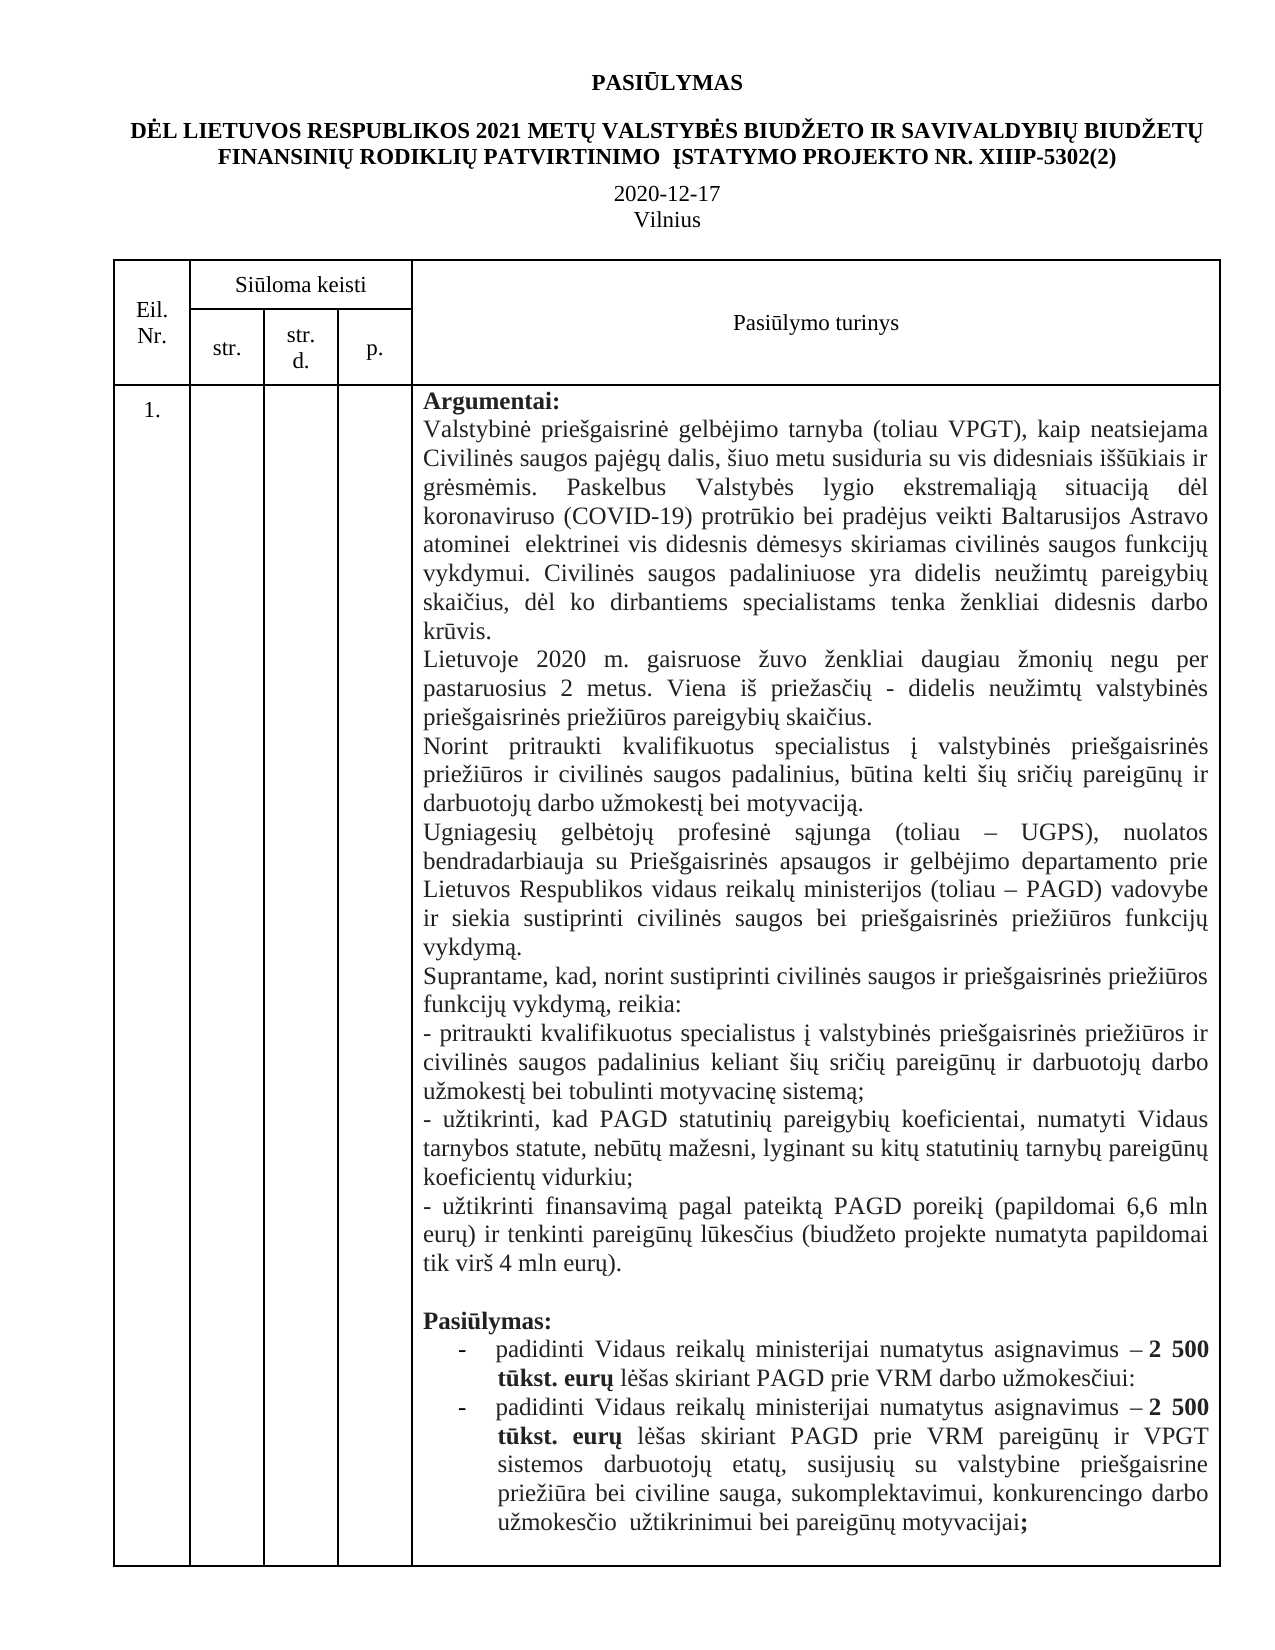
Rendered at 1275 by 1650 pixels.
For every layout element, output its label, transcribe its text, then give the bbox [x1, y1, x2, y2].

text Vilnius [118, 206, 1216, 232]
table_cell [339, 386, 411, 1564]
table_cell Argumentai: Valstybinė priešgaisrinė gelbėjimo tarnyba (toliau VPGT), kaip neatsiejama Civilinės saugos pajėgų dalis, šiuo metu susiduria su vis didesniais iššūkiais ir grėsmėmis. Paskelbus Valstybės lygio ekstremaliąją situaciją dėl koronaviruso (COVID-19) protrūkio bei pradėjus veikti Baltarusijos Astravo atominei elektrinei vis didesnis dėmesys skiriamas civilinės saugos funkcijų vykdymui. Civilinės saugos padaliniuose yra didelis neužimtų pareigybių skaičius, dėl ko dirbantiems specialistams tenka ženkliai didesnis darbo krūvis. Lietuvoje 2020 m. gaisruose žuvo ženkliai daugiau žmonių negu per pastaruosius 2 metus. Viena iš priežasčių - didelis neužimtų valstybinės priešgaisrinės priežiūros pareigybių skaičius. Norint pritraukti kvalifikuotus specialistus į valstybinės priešgaisrinės priežiūros ir civilinės saugos padalinius, būtina kelti šių sričių pareigūnų ir darbuotojų darbo užmokestį bei motyvaciją. Ugniagesių gelbėtojų profesinė sąjunga (toliau – UGPS), nuolatos bendradarbiauja su Priešgaisrinės apsaugos ir gelbėjimo departamento prie Lietuvos Respublikos vidaus reikalų ministerijos (toliau – PAGD) vadovybe ir siekia sustiprinti civilinės saugos bei priešgaisrinės priežiūros funkcijų vykdymą. Suprantame, kad, norint sustiprinti civilinės saugos ir priešgaisrinės priežiūros funkcijų vykdymą, reikia: - pritraukti kvalifikuotus specialistus į valstybinės priešgaisrinės priežiūros ir civilinės saugos padalinius keliant šių sričių pareigūnų ir darbuotojų darbo užmokestį bei tobulinti motyvacinę sistemą; - užtikrinti, kad PAGD statutinių pareigybių koeficientai, numatyti Vidaus tarnybos statute, nebūtų mažesni, lyginant su kitų statutinių tarnybų pareigūnų koeficientų vidurkiu; - užtikrinti finansavimą pagal pateiktą PAGD poreikį (papildomai 6,6 mln eurų) ir tenkinti pareigūnų lūkesčius (biudžeto projekte numatyta papildomai tik virš 4 mln eurų). Pasiūlymas: padidinti Vidaus reikalų ministerijai numatytus asignavimus – 2 500 tūkst. eurų lėšas skiriant PAGD prie VRM darbo užmokesčiui: padidinti Vidaus reikalų ministerijai numatytus asignavimus – 2 500 tūkst. eurų lėšas skiriant PAGD prie VRM pareigūnų ir VPGT sistemos darbuotojų etatų, susijusių su valstybine priešgaisrine priežiūra bei civiline sauga, sukomplektavimui, konkurencingo darbo užmokesčio užtikrinimui bei pareigūnų motyvacijai; Lėšų šaltinis: Valstybės biudžeto įplaukos iš akcizo už alkoholinius gėrimus bei apdorotą tabaką arba iš gautų viršplaninių biudžeto pajamų. Finansų ministerijai numatyti asignavimai. [413, 386, 458, 1564]
table_cell 1. [115, 386, 189, 1564]
text 2020-12-17 [118, 180, 1216, 206]
text DĖL LIETUVOS RESPUBLIKOS 2021 METŲ VALSTYBĖS BIUDŽETO IR SAVIVALDYBIŲ BIUDŽETŲ FINANSINIŲ RODIKLIŲ PATVIRTINIMO ĮSTATYMO PROJEKTO NR. XIIIP-5302(2) [118, 117, 1216, 169]
table_cell [265, 386, 337, 1564]
table_header Pasiūlymo turinys [413, 261, 1219, 384]
table_header Eil. Nr. [115, 261, 189, 384]
text PASIŪLYMAS [118, 69, 1216, 96]
table_cell str. [191, 310, 263, 384]
table_header Siūloma keisti [191, 261, 411, 308]
table_cell p. [339, 310, 411, 384]
table_cell [191, 386, 263, 1564]
table_cell str. d. [265, 310, 337, 384]
